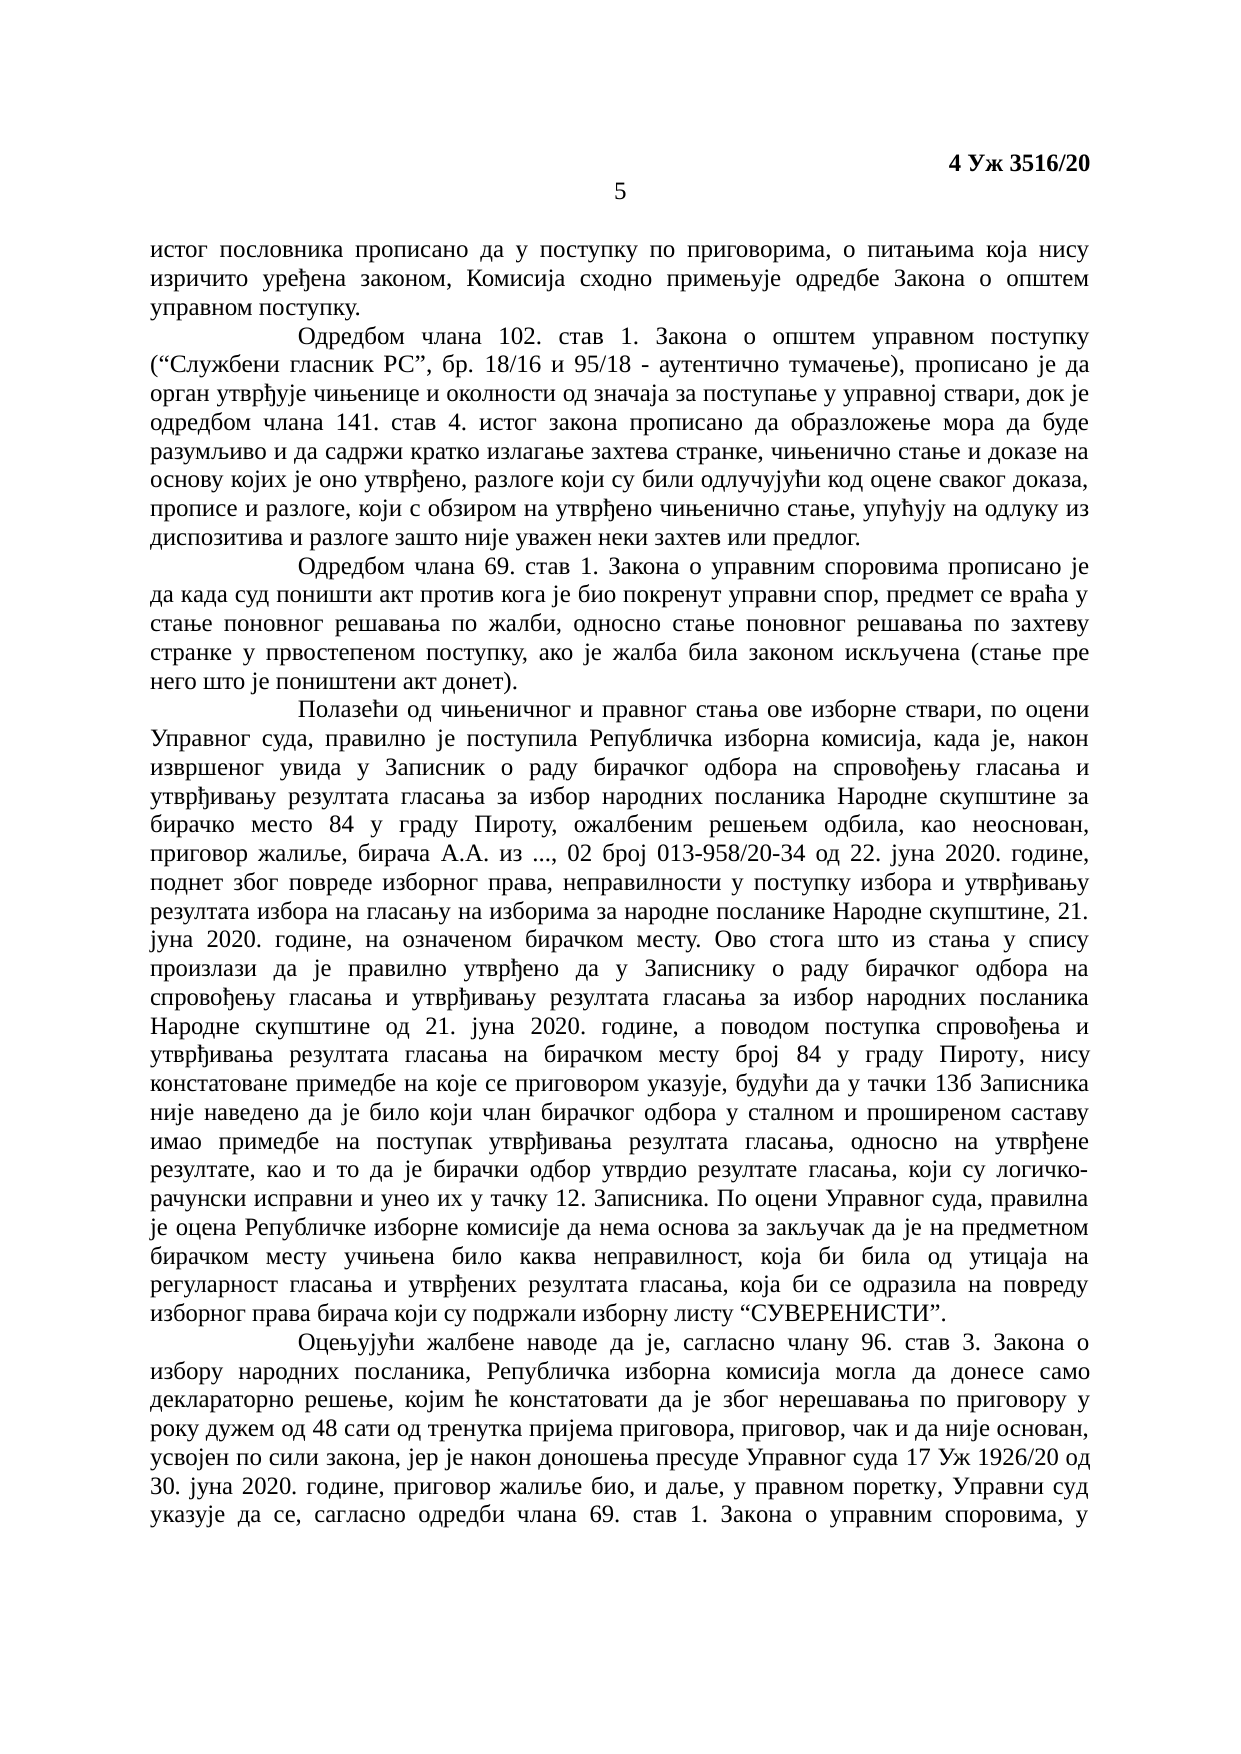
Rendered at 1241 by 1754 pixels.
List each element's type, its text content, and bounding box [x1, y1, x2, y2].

text Одредбом члана 102. став 1. Закона о општем управном поступку (“Службени гласник РС”, бр. 18/16 и 95/18 - аутентично тумачење), прописано је да орган утврђује чињенице и околности од значаја за поступање у управној ствари, док је одредбом члана 141. став 4. истог закона прописано да образложење мора да буде разумљиво и да садржи кратко излагање захтева странке, чињенично стање и доказе на основу којих је оно утврђено, разлоге који су били одлучујући код оцене сваког доказа, прописе и разлоге, који с обзиром на утврђено чињенично стање, упућују на одлуку из диспозитива и разлоге зашто није уважен неки захтев или предлог. [150, 321, 1090, 551]
text Оцењујући жалбене наводе да је, сагласно члану 96. став 3. Закона о избору народних посланика, Републичка изборна комисија могла да донесе само деклараторно решење, којим ће констатовати да је због нерешавања по приговору у року дужем од 48 сати од тренутка пријема приговора, приговор, чак и да није основан, усвојен по сили закона, јер је након доношења пресуде Управног суда 17 Уж 1926/20 од 30. јуна 2020. године, приговор жалиље био, и даље, у правном поретку, Управни суд указује да се, сагласно одредби члана 69. став 1. Закона о управним споровима, у [150, 1327, 1090, 1528]
text Полазећи од чињеничног и правног стања ове изборне ствари, по оцени Управног суда, правилно је поступила Републичка изборна комисија, када је, након извршеног увида у Записник о раду бирачког одбора на спровођењу гласања и утврђивању резултата гласања за избор народних посланика Народне скупштине за бирачко место 84 у граду Пироту, ожалбеним решењем одбила, као неоснован, приговор жалиље, бирача А.А. из ..., 02 број 013-958/20-34 од 22. јуна 2020. године, поднет због повреде изборног права, неправилности у поступку избора и утврђивању резултата избора на гласању на изборима за народне посланике Народне скупштине, 21. јуна 2020. године, на означеном бирачком месту. Ово стога што из стања у спису произлази да је правилно утврђено да у Записнику о раду бирачког одбора на спровођењу гласања и утврђивању резултата гласања за избор народних посланика Народне скупштине од 21. јуна 2020. године, а поводом поступка спровођења и утврђивања резултата гласања на бирачком месту број 84 у граду Пироту, нису констатоване примедбе на које се приговором указује, будући да у тачки 13б Записника није наведено да је било који члан бирачког одбора у сталном и проширеном саставу имао примедбе на поступак утврђивања резултата гласања, односно на утврђене резултате, као и то да је бирачки одбор утврдио резултате гласања, који су логичко-рачунски исправни и унео их у тачку 12. Записника. По оцени Управног суда, правилна је оцена Републичке изборне комисије да нема основа за закључак да је на предметном бирачком месту учињена било каква неправилност, која би била од утицаја на регуларност гласања и утврђених резултата гласања, која би се одразила на повреду изборног права бирача који су подржали изборну листу “СУВЕРЕНИСТИ”. [150, 694, 1090, 1327]
text Одредбом члана 69. став 1. Закона о управним споровима прописано је да када суд поништи акт против кога је био покренут управни спор, предмет се враћа у стање поновног решавања по жалби, односно стање поновног решавања по захтеву странке у првостепеном поступку, ако је жалба била законом искључена (стање пре него што је поништени акт донет). [150, 551, 1090, 694]
text истог пословника прописано да у поступку по приговорима, о питањима која нису изричито уређена законом, Комисија сходно примењује одредбе Закона о општем управном поступку. [150, 234, 1090, 321]
